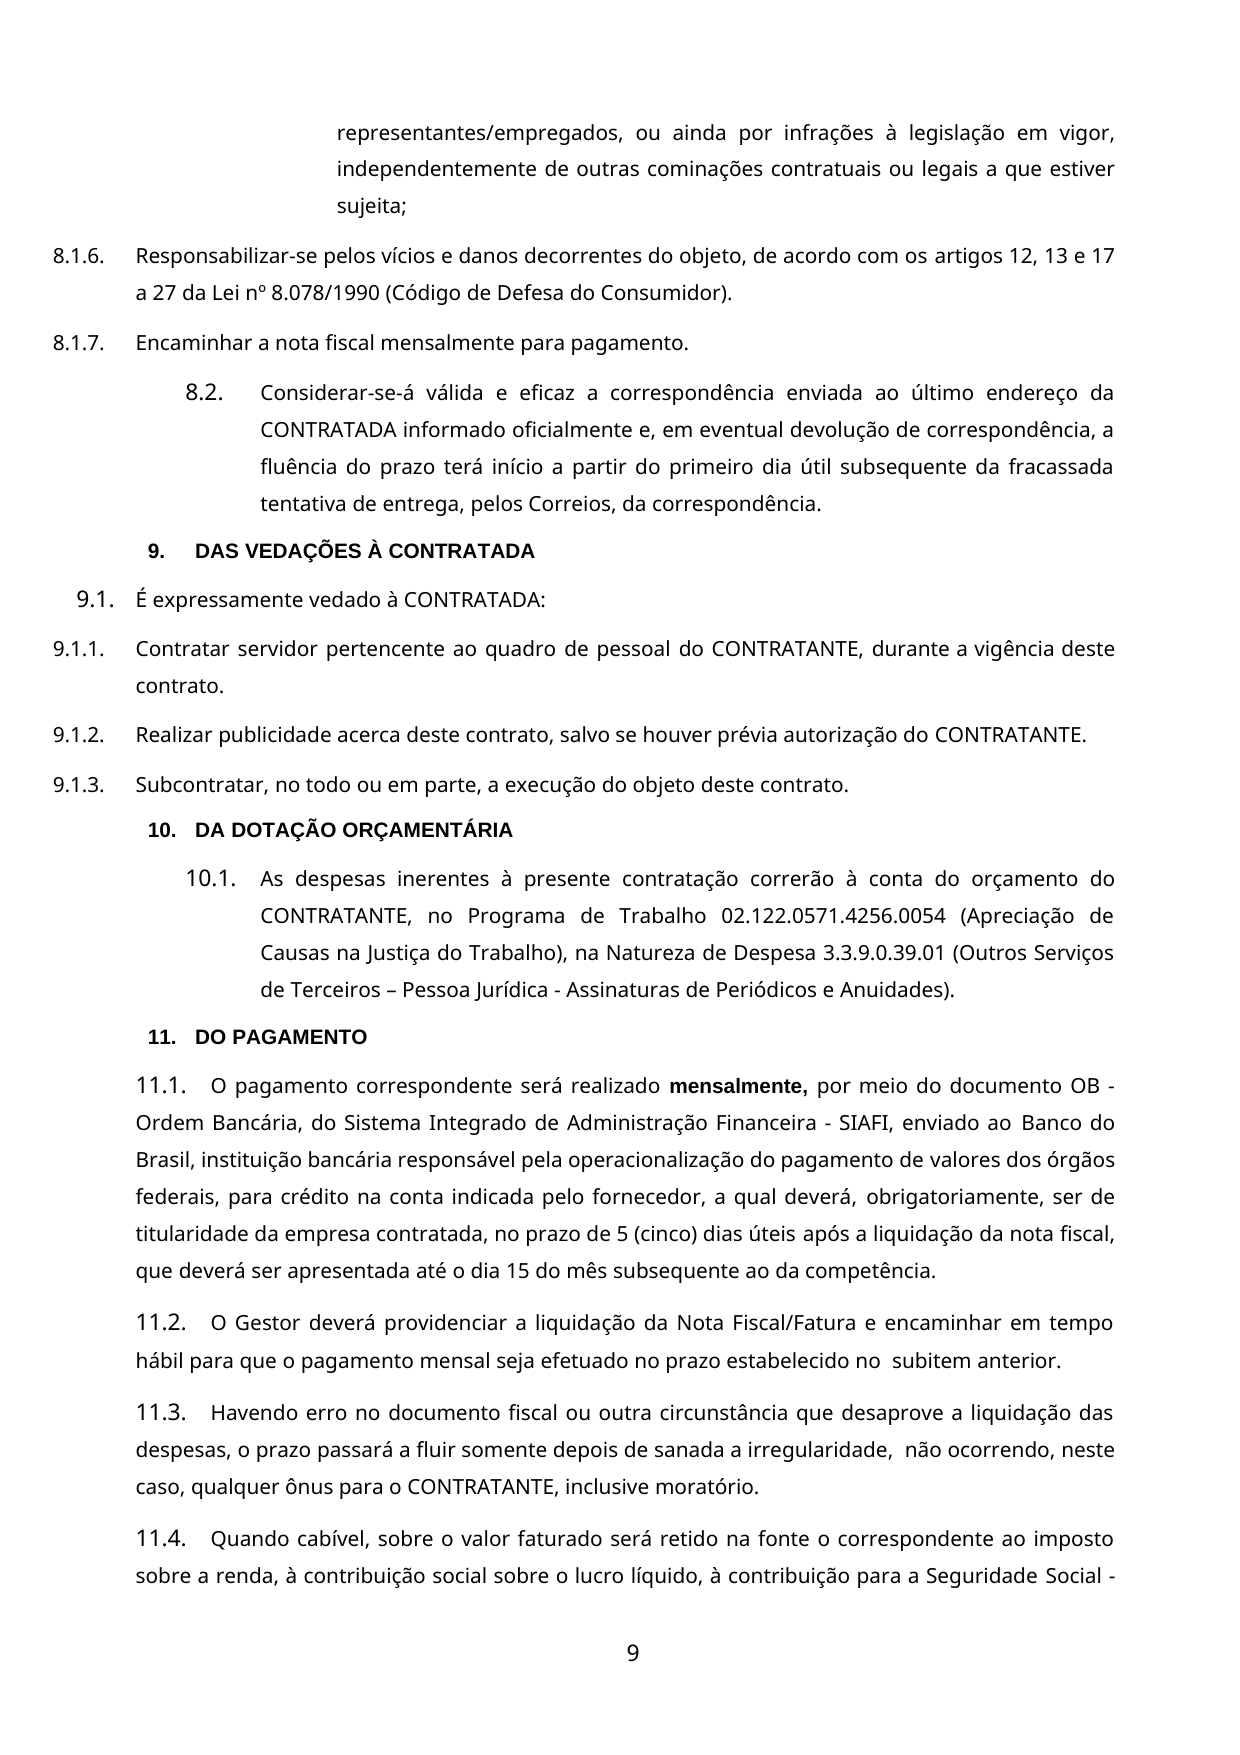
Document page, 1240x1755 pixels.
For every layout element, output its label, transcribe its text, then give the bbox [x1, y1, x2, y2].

list É expressamente vedado à CONTRATADA: [76, 583, 1239, 614]
list DO PAGAMENTO [148, 1025, 1239, 1049]
list Considerar-se-á válida e eficaz a correspondência enviada ao último endereço da CONTRATADA informado oficialmente e, em eventual devolução de correspondência, a fluência do prazo terá início a partir do primeiro dia útil subsequente da fracassada tentativa de entrega, pelos Correios, da correspondência. [185, 376, 1115, 518]
text representantes/empregados, ou ainda por infrações à legislação em vigor, independentemente de outras cominações contratuais ou legais a que estiver sujeita; [337, 118, 1115, 220]
list O Gestor deverá providenciar a liquidação da Nota Fiscal/Fatura e encaminhar em tempo hábil para que o pagamento mensal seja efetuado no prazo estabelecido no subitem anterior. [135, 1306, 1115, 1374]
list Encaminhar a nota fiscal mensalmente para pagamento. [53, 328, 1239, 356]
list Realizar publicidade acerca deste contrato, salvo se houver prévia autorização do CONTRATANTE. [53, 720, 1115, 749]
list DA DOTAÇÃO ORÇAMENTÁRIA [148, 818, 1239, 842]
list Responsabilizar-se pelos vícios e danos decorrentes do objeto, de acordo com os artigos 12, 13 e 17 a 27 da Lei nº 8.078/1990 (Código de Defesa do Consumidor). [53, 241, 1115, 306]
list Quando cabível, sobre o valor faturado será retido na fonte o correspondente ao imposto sobre a renda, à contribuição social sobre o lucro líquido, à contribuição para a Seguridade Social [135, 1522, 1115, 1590]
list DAS VEDAÇÕES À CONTRATADA [148, 539, 1239, 563]
list O pagamento correspondente será realizado mensalmente, por meio do documento OB - Ordem Bancária, do Sistema Integrado de Administração Financeira - SIAFI, enviado ao Banco do Brasil, instituição bancária responsável pela operacionalização do pagamento de valores dos órgãos federais, para crédito na conta indicada pelo fornecedor, a qual deverá, obrigatoriamente, ser de titularidade da empresa contratada, no prazo de 5 (cinco) dias úteis após a liquidação da nota fiscal, que deverá ser apresentada até o dia 15 do mês subsequente ao da competência. [135, 1069, 1115, 1284]
list As despesas inerentes à presente contratação correrão à conta do orçamento do CONTRATANTE, no Programa de Trabalho 02.122.0571.4256.0054 (Apreciação de Causas na Justiça do Trabalho), na Natureza de Despesa 3.3.9.0.39.01 (Outros Serviços de Terceiros – Pessoa Jurídica - Assinaturas de Periódicos e Anuidades). [185, 862, 1115, 1004]
list Havendo erro no documento fiscal ou outra circunstância que desaprove a liquidação das despesas, o prazo passará a fluir somente depois de sanada a irregularidade, não ocorrendo, neste caso, qualquer ônus para o CONTRATANTE, inclusive moratório. [135, 1396, 1115, 1501]
list Subcontratar, no todo ou em parte, a execução do objeto deste contrato. [53, 770, 1239, 798]
list Contratar servidor pertencente ao quadro de pessoal do CONTRATANTE, durante a vigência deste contrato. [53, 634, 1115, 699]
